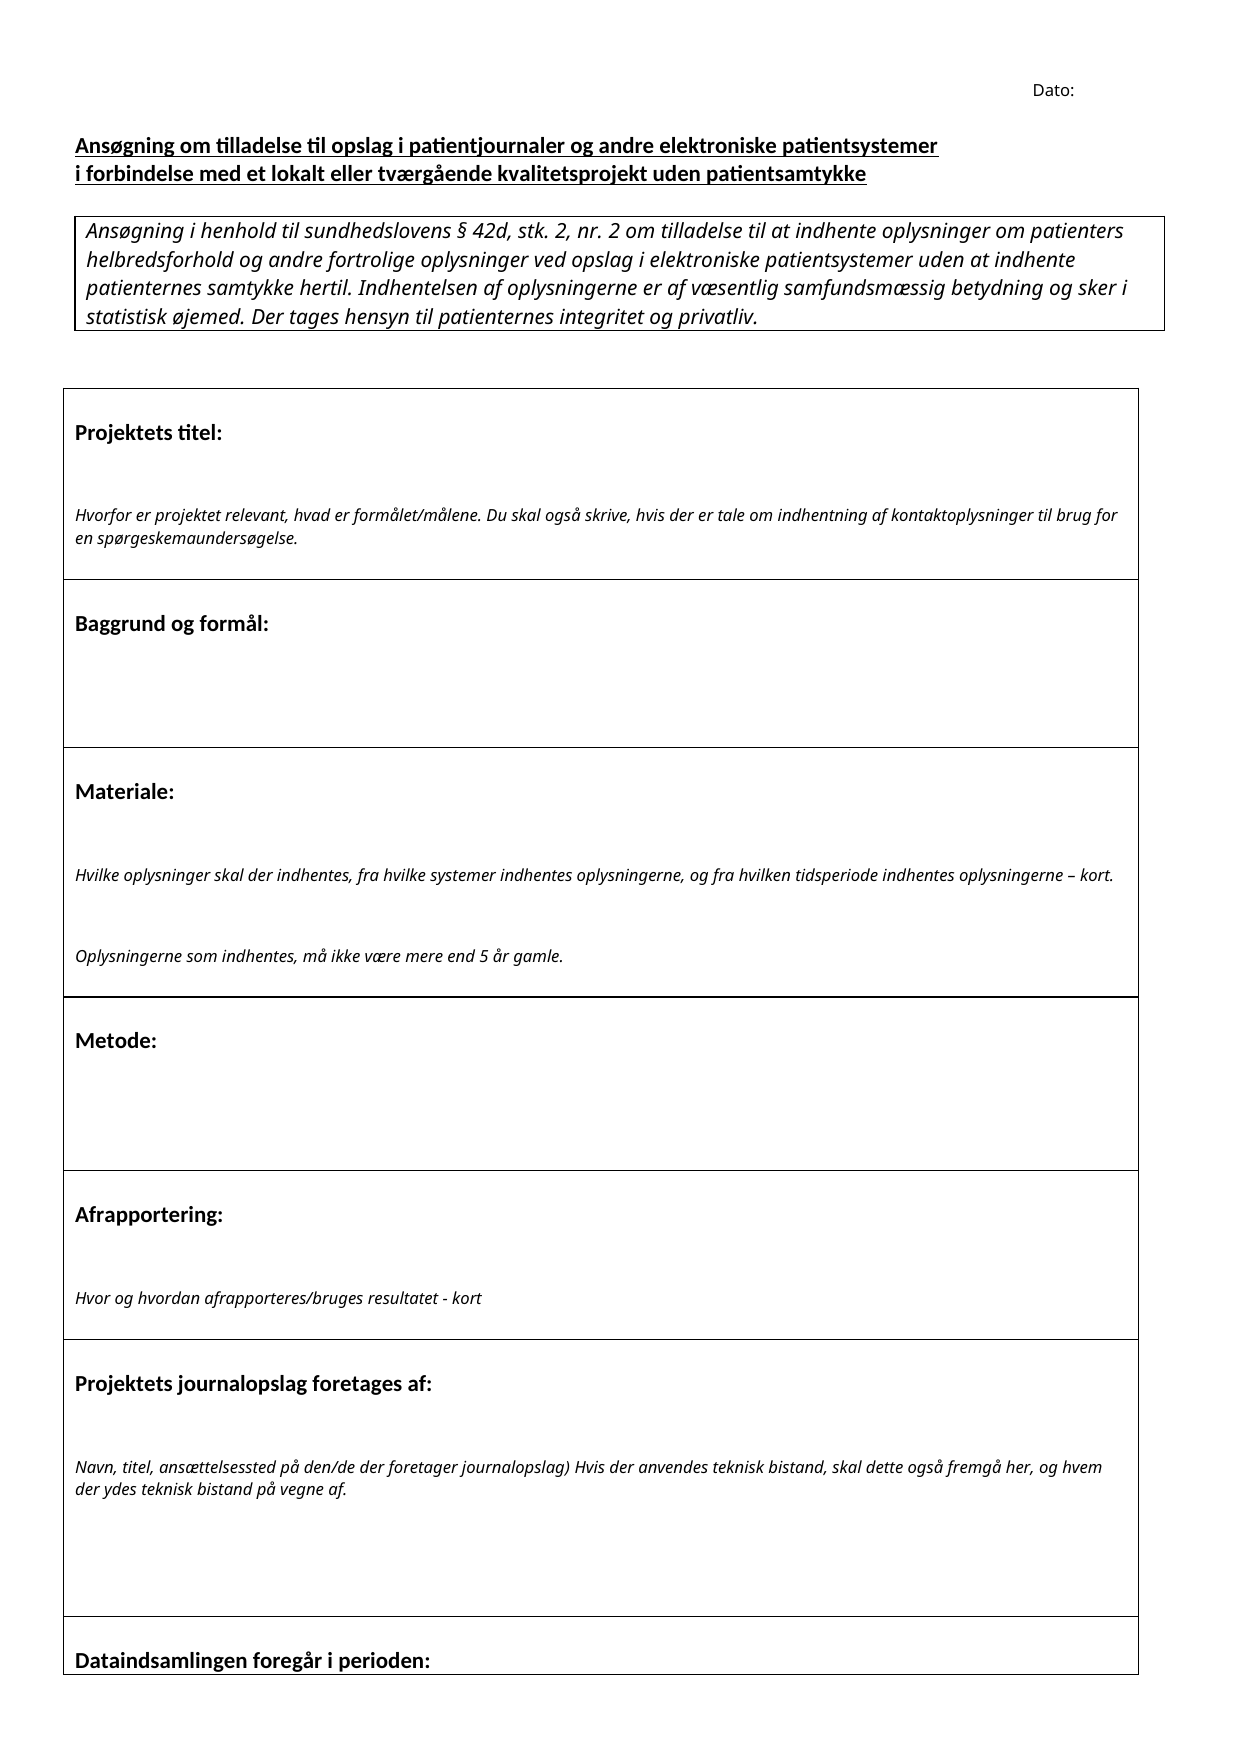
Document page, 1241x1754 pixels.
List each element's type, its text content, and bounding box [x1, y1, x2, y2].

table_cell Afrapportering: Hvor og hvordan afrapporteres/bruges resultatet - kort [64, 1171, 1138, 1339]
table_cell Metode: [64, 998, 1138, 1170]
table_cell Baggrund og formål: [64, 580, 1138, 747]
table_cell Materiale: Hvilke oplysninger skal der indhentes, fra hvilke systemer indhentes oplysningerne, og fra hvilken tidsperiode indhentes oplysningerne – kort. Oplysningerne som indhentes, må ikke være mere end 5 år gamle. [64, 748, 1138, 996]
table_header Ansøgning i henhold til sundhedslovens § 42d, stk. 2, nr. 2 om tilladelse til at indhente oplysninger om patienters helbredsforhold og andre fortrolige oplysninger ved opslag i elektroniske patientsystemer uden at indhente patienternes samtykke hertil. Indhentelsen af oplysningerne er af væsentlig samfundsmæssig betydning og sker i statistisk øjemed. Der tages hensyn til patienternes integritet og privatliv. [76, 217, 1164, 330]
table_cell Projektets journalopslag foretages af: Navn, titel, ansættelsessted på den/de der foretager journalopslag) Hvis der anvendes teknisk bistand, skal dette også fremgå her, og hvem der ydes teknisk bistand på vegne af. [64, 1340, 1138, 1616]
table_header Projektets titel: Hvorfor er projektet relevant, hvad er formålet/målene. Du skal også skrive, hvis der er tale om indhentning af kontaktoplysninger til brug for en spørgeskemaundersøgelse. [64, 389, 1138, 578]
list i forbindelse med et lokalt eller tværgående kvalitetsprojekt uden patientsamtykke [75, 159, 1165, 187]
list Ansøgning om tilladelse til opslag i patientjournaler og andre elektroniske patientsystemer [75, 131, 1165, 159]
table_cell Dataindsamlingen foregår i perioden: [64, 1617, 1138, 1674]
